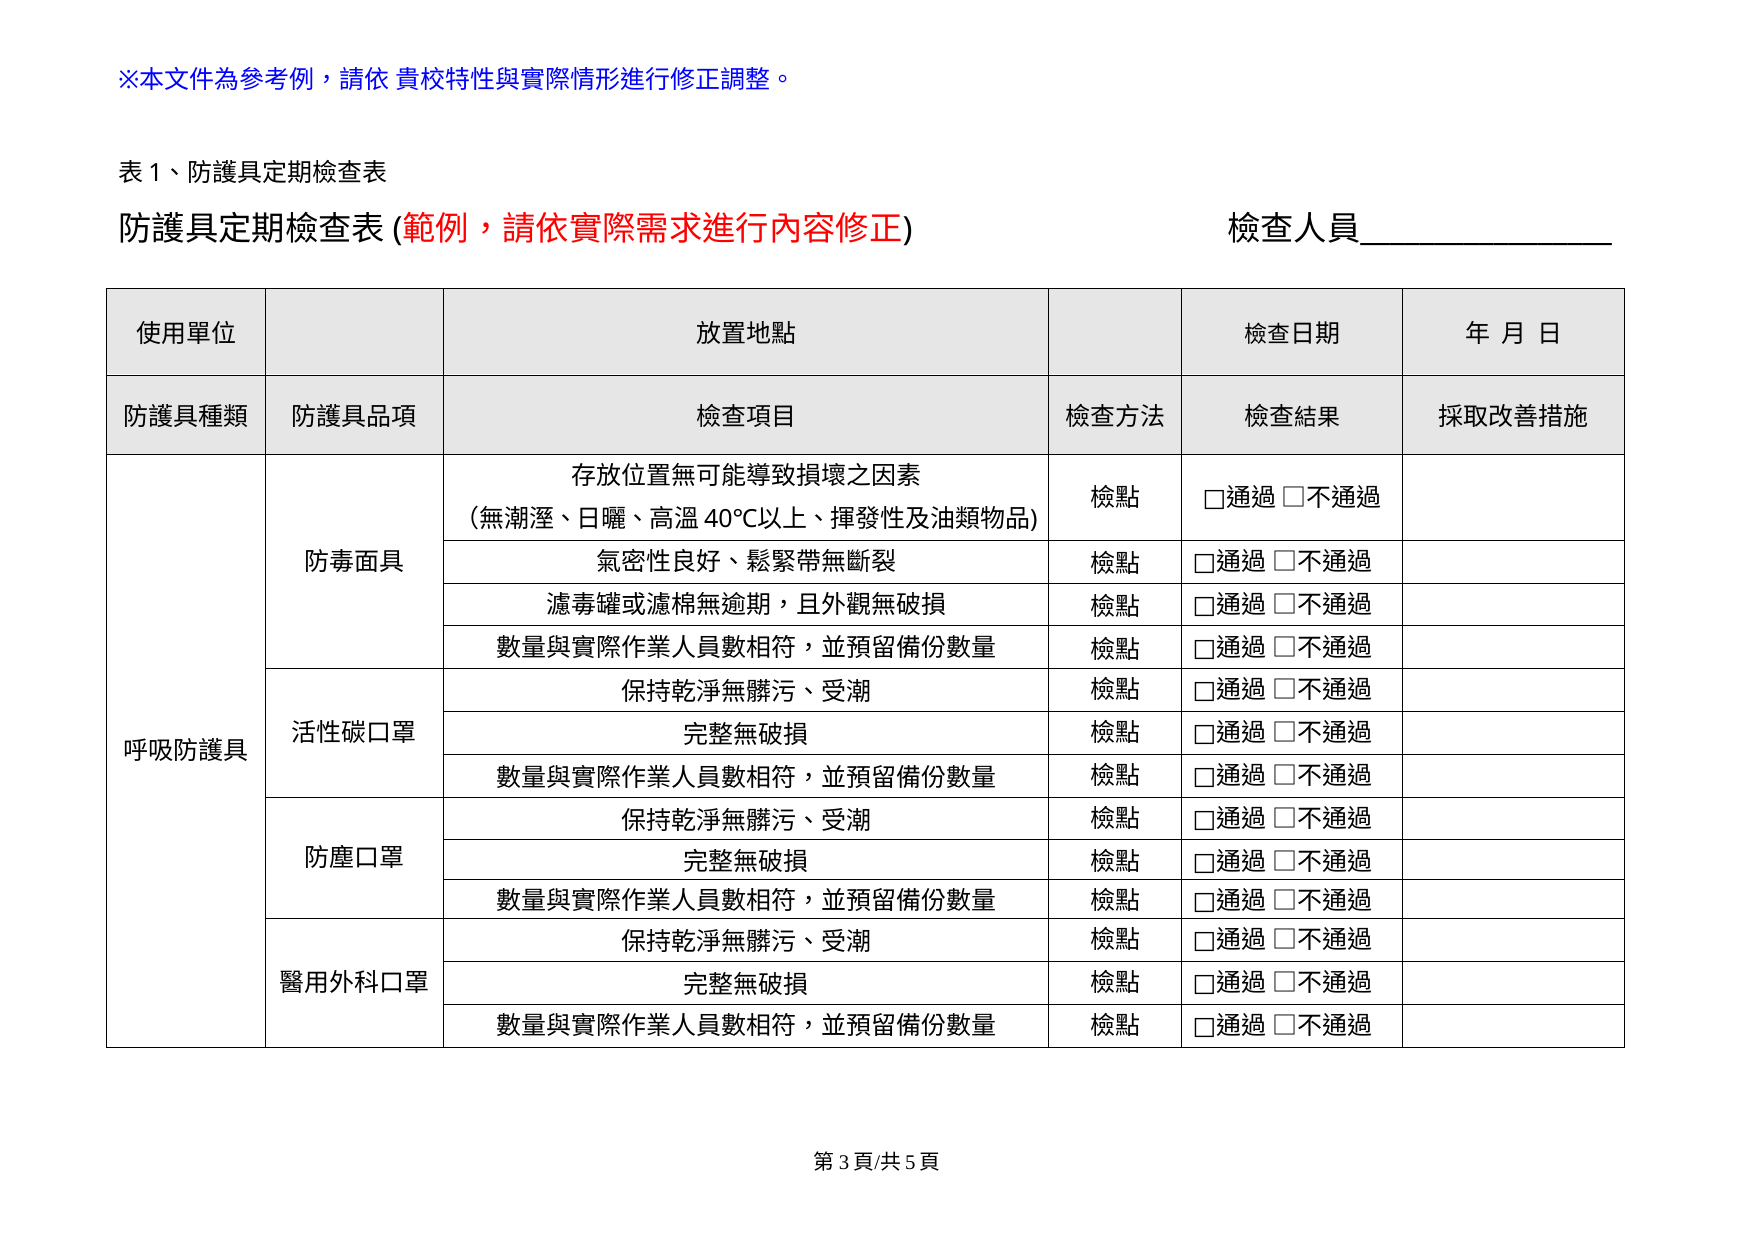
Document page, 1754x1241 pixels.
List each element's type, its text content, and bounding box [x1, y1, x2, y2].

table_cell 濾毒罐或濾棉無逾期，且外觀無破損 [444, 584, 1048, 625]
table_cell 檢查結果 [1182, 376, 1402, 454]
table_header 使用單位 [107, 289, 265, 374]
table_cell 檢點 [1049, 669, 1181, 711]
table_cell 存放位置無可能導致損壞之因素 （無潮溼、日曬、高溫40℃以上、揮發性及油類物品) [444, 455, 1048, 540]
table_cell 檢點 [1049, 584, 1181, 625]
table_cell 檢點 [1049, 626, 1181, 668]
table_cell □通過 □不通過 [1182, 712, 1402, 754]
table_cell [1403, 455, 1624, 540]
table_cell 完整無破損 [444, 712, 1048, 754]
table_header 放置地點 [444, 289, 1048, 374]
table_cell 檢查項目 [444, 376, 1048, 454]
table_cell 保持乾淨無髒污、受潮 [444, 669, 1048, 711]
table_cell □通過 □不通過 [1182, 669, 1402, 711]
table_cell 防護具種類 [107, 376, 265, 454]
table_cell 保持乾淨無髒污、受潮 [444, 919, 1048, 961]
table_cell [1403, 962, 1624, 1004]
table_cell 呼吸防護具 [107, 455, 265, 1047]
table_cell [1403, 541, 1624, 582]
table_cell 數量與實際作業人員數相符，並預留備份數量 [444, 626, 1048, 668]
table_cell [1403, 840, 1624, 879]
table_cell [1403, 880, 1624, 918]
table_cell [1403, 626, 1624, 668]
table_cell □通過 □不通過 [1182, 880, 1402, 918]
table_cell [1403, 584, 1624, 625]
table_cell 檢點 [1049, 455, 1181, 540]
table_cell 檢點 [1049, 1005, 1181, 1047]
text 表1、防護具定期檢查表 [118, 151, 1636, 189]
table_header [266, 289, 443, 374]
table_cell 數量與實際作業人員數相符，並預留備份數量 [444, 1005, 1048, 1047]
table_cell 活性碳口罩 [266, 669, 443, 797]
table_cell 檢點 [1049, 880, 1181, 918]
table_cell □通過 □不通過 [1182, 541, 1402, 582]
text 防護具定期檢查表 (範例，請依實際需求進行內容修正) 檢查人員_________________ [118, 189, 1636, 264]
table_cell 完整無破損 [444, 840, 1048, 879]
table_cell 檢點 [1049, 712, 1181, 754]
table_cell □通過 □不通過 [1182, 840, 1402, 879]
table_cell [1403, 755, 1624, 797]
table_cell [1403, 919, 1624, 961]
table_cell [1403, 798, 1624, 839]
table_cell [1403, 712, 1624, 754]
table_cell 檢查方法 [1049, 376, 1181, 454]
table_cell 檢點 [1049, 755, 1181, 797]
table_cell □通過 □不通過 [1182, 584, 1402, 625]
table_cell 醫用外科口罩 [266, 919, 443, 1047]
table_cell 採取改善措施 [1403, 376, 1624, 454]
table_cell 檢點 [1049, 919, 1181, 961]
table_cell 檢點 [1049, 962, 1181, 1004]
table_cell 檢點 [1049, 541, 1181, 582]
table_cell □通過 □不通過 [1182, 919, 1402, 961]
table_cell 防護具品項 [266, 376, 443, 454]
table_cell [1403, 669, 1624, 711]
table_cell 氣密性良好、鬆緊帶無斷裂 [444, 541, 1048, 582]
table_cell □通過 □不通過 [1182, 455, 1402, 540]
table_cell 數量與實際作業人員數相符，並預留備份數量 [444, 755, 1048, 797]
table_cell 檢點 [1049, 840, 1181, 879]
table_cell [1403, 1005, 1624, 1047]
table_cell □通過 □不通過 [1182, 1005, 1402, 1047]
table_cell □通過 □不通過 [1182, 798, 1402, 839]
table_header 檢查日期 [1182, 289, 1402, 374]
table_header 年 月 日 [1403, 289, 1624, 374]
table_cell □通過 □不通過 [1182, 626, 1402, 668]
table_cell 防毒面具 [266, 455, 443, 668]
table_header [1049, 289, 1181, 374]
table_cell 完整無破損 [444, 962, 1048, 1004]
table_cell 數量與實際作業人員數相符，並預留備份數量 [444, 880, 1048, 918]
table_cell 檢點 [1049, 798, 1181, 839]
table_cell □通過 □不通過 [1182, 962, 1402, 1004]
table_cell 保持乾淨無髒污、受潮 [444, 798, 1048, 839]
table_cell □通過 □不通過 [1182, 755, 1402, 797]
table_cell 防塵口罩 [266, 798, 443, 918]
